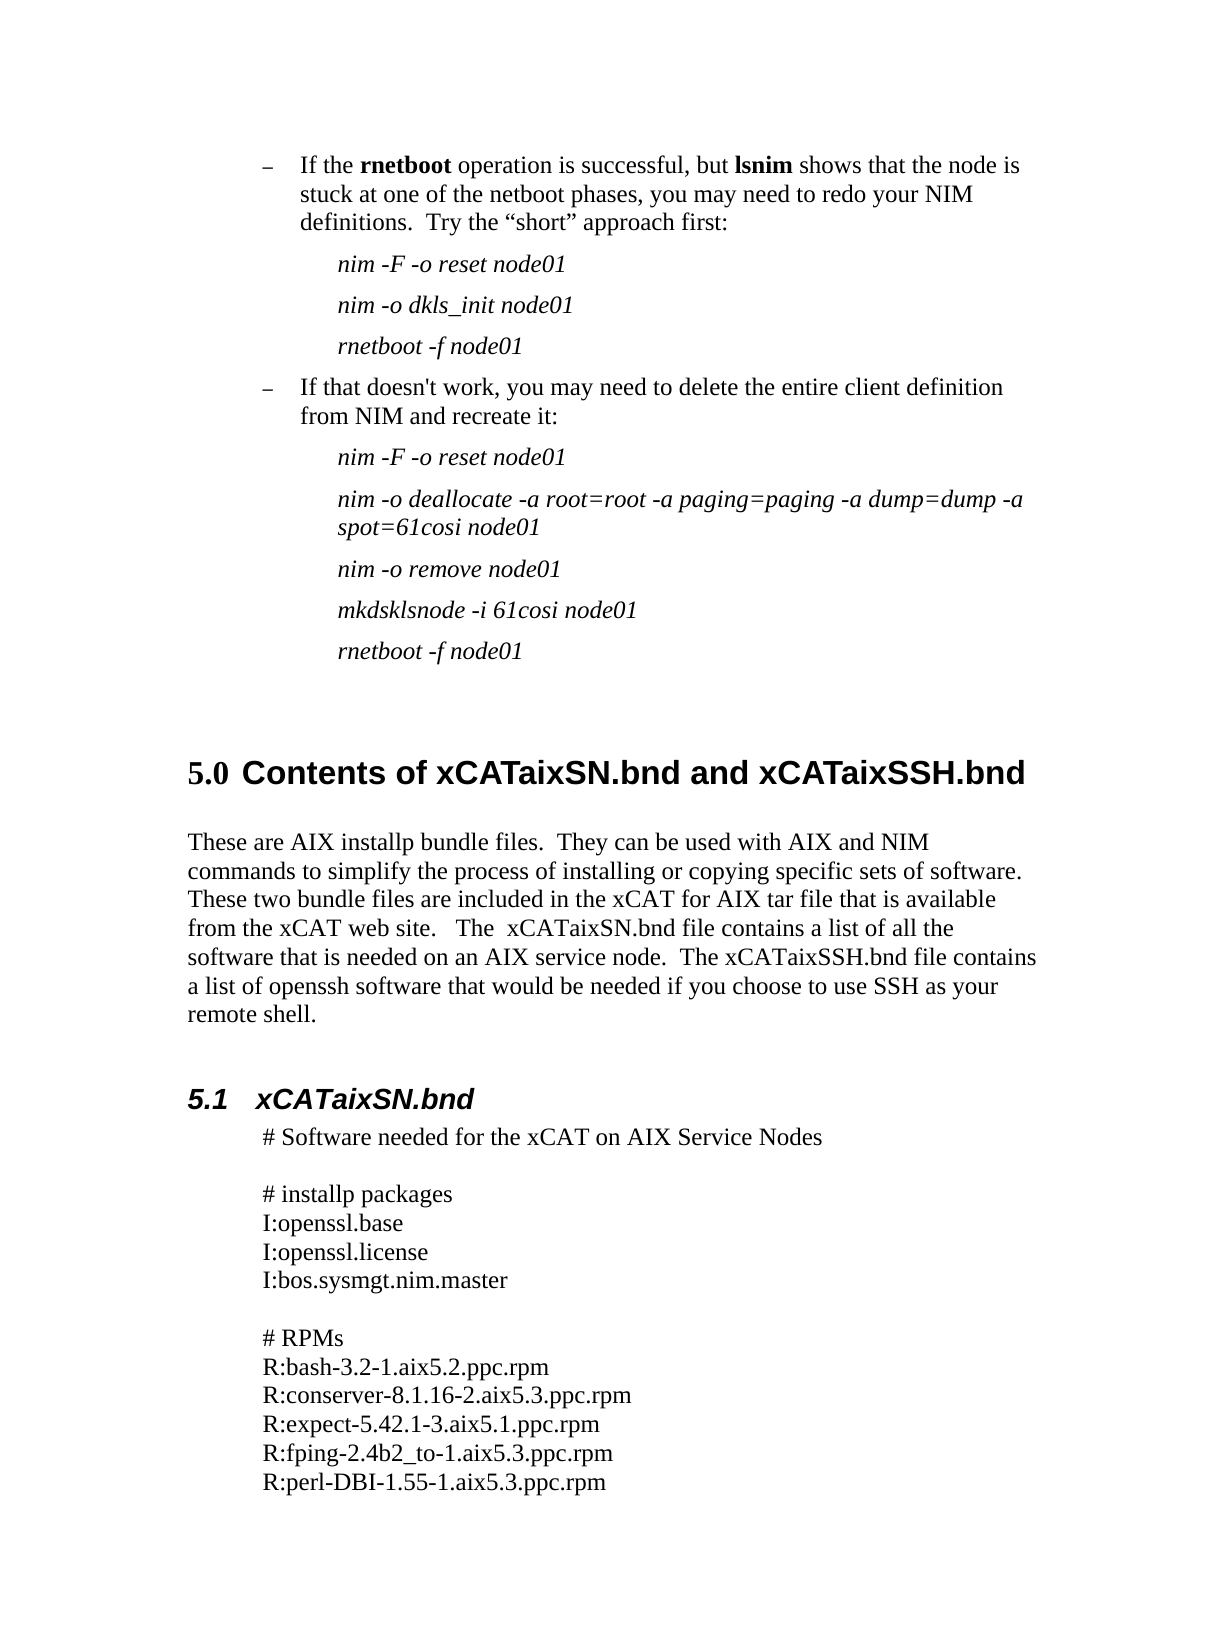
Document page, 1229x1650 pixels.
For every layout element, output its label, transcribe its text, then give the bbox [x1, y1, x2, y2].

text nim -o remove node01 [337, 554, 1041, 582]
text R:expect-5.42.1-3.aix5.1.ppc.rpm [262, 1409, 1041, 1438]
subtitle Contents of xCATaixSN.bnd and xCATaixSSH.bnd [187, 753, 1041, 792]
text rnetboot -f node01 [337, 331, 1041, 360]
subtitle xCATaixSN.bnd [187, 1082, 1041, 1116]
text I:openssl.base [262, 1208, 1041, 1237]
text R:perl-DBI-1.55-1.aix5.3.ppc.rpm [262, 1467, 1041, 1496]
text # Software needed for the xCAT on AIX Service Nodes [262, 1122, 1041, 1151]
text nim -o dkls_init node01 [337, 290, 1041, 319]
list If the rnetboot operation is successful, but lsnim shows that the node is stuck at one of the netboot phases, you may need to redo your NIM definitions. Try the “short” approach first: [262, 150, 1041, 236]
list If that doesn't work, you may need to delete the entire client definition from NIM and recreate it: [262, 372, 1041, 430]
text R:conserver-8.1.16-2.aix5.3.ppc.rpm [262, 1381, 1041, 1409]
text nim -o deallocate -a root=root -a paging=paging -a dump=dump -a spot=61cosi node01 [337, 484, 1041, 541]
text # installp packages [262, 1179, 1041, 1208]
text R:fping-2.4b2_to-1.aix5.3.ppc.rpm [262, 1438, 1041, 1467]
text These are AIX installp bundle files. They can be used with AIX and NIM commands to simplify the process of installing or copying specific sets of software. These two bundle files are included in the xCAT for AIX tar file that is available from the xCAT web site. The xCATaixSN.bnd file contains a list of all the software that is needed on an AIX service node. The xCATaixSSH.bnd file contains a list of openssh software that would be needed if you choose to use SSH as your remote shell. [187, 827, 1041, 1028]
text mkdsklsnode -i 61cosi node01 [337, 595, 1041, 624]
text rnetboot -f node01 [337, 636, 1041, 665]
text I:openssl.license [262, 1237, 1041, 1266]
text R:bash-3.2-1.aix5.2.ppc.rpm [262, 1352, 1041, 1381]
text I:bos.sysmgt.nim.master [262, 1266, 1041, 1294]
text # RPMs [262, 1323, 1041, 1352]
text nim -F -o reset node01 [337, 442, 1041, 471]
text nim -F -o reset node01 [337, 249, 1041, 277]
